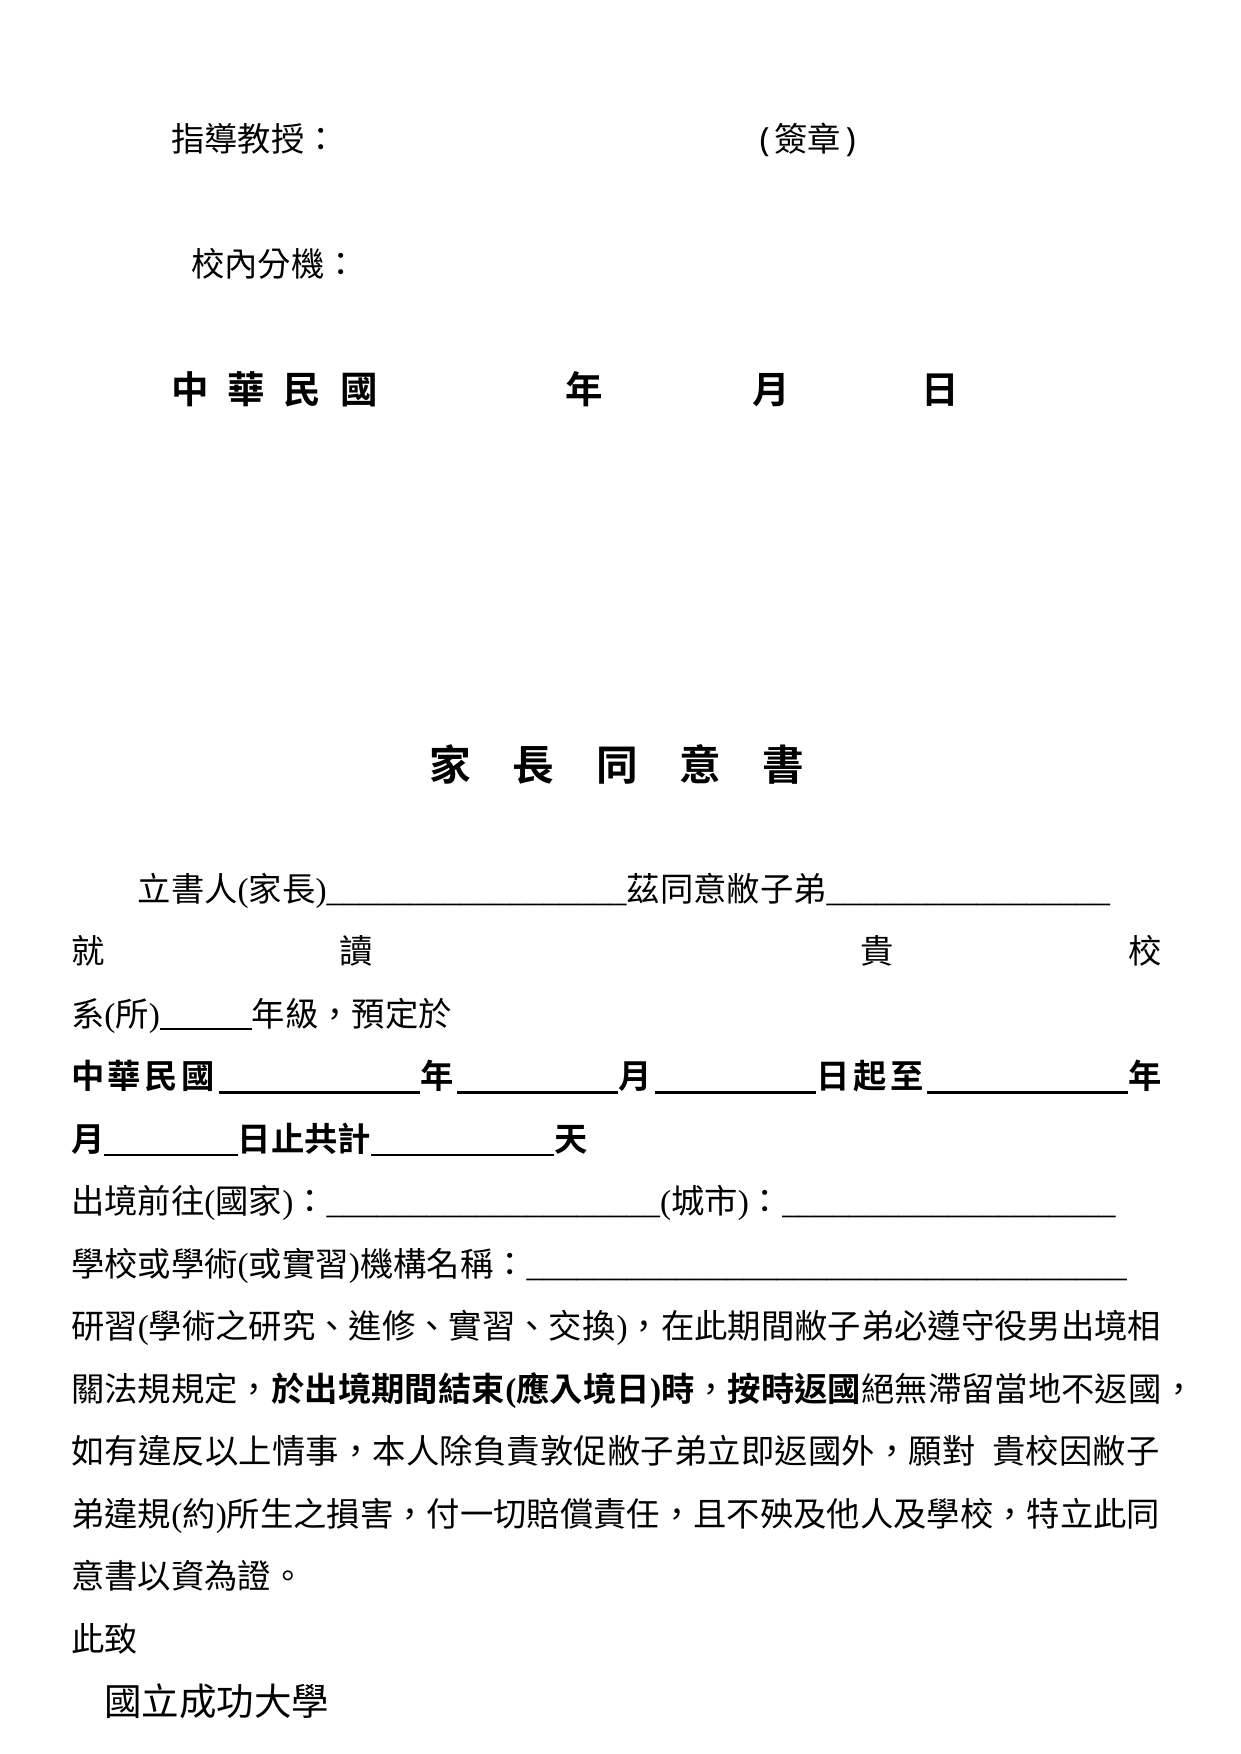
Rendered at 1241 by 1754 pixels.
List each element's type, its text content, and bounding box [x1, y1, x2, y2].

text 就讀 貴校 系(所) 年級，預定於 [71, 908, 1162, 1033]
text 中華民國 年 月 日起至 年 月 日止共計 天 [71, 1033, 1162, 1158]
text 出境前往(國家)：____________________(城市)：____________________ [71, 1158, 1162, 1220]
text 校內分機： [71, 220, 1162, 283]
text 家 長 同 意 書 [71, 720, 1162, 783]
text 學校或學術(或實習)機構名稱：____________________________________ [71, 1220, 1162, 1283]
text 此致 [71, 1595, 1162, 1658]
text 指導教授： (簽章) [71, 95, 1162, 158]
text 研習(學術之研究、進修、實習、交換)，在此期間敝子弟必遵守役男出境相關法規規定，於出境期間結束(應入境日)時，按時返國絕無滯留當地不返國，如有違反以上情事，本人除負責敦促敝子弟立即返國外，願對 貴校因敝子弟違規(約)所生之損害，付一切賠償責任，且不殃及他人及學校，特立此同意書以資為證。 [71, 1283, 1162, 1595]
text 中 華 民 國 年 月 日 [71, 345, 1162, 408]
text 立書人(家長)__________________茲同意敝子弟_________________ [71, 845, 1162, 908]
text 國立成功大學 [71, 1658, 1162, 1720]
